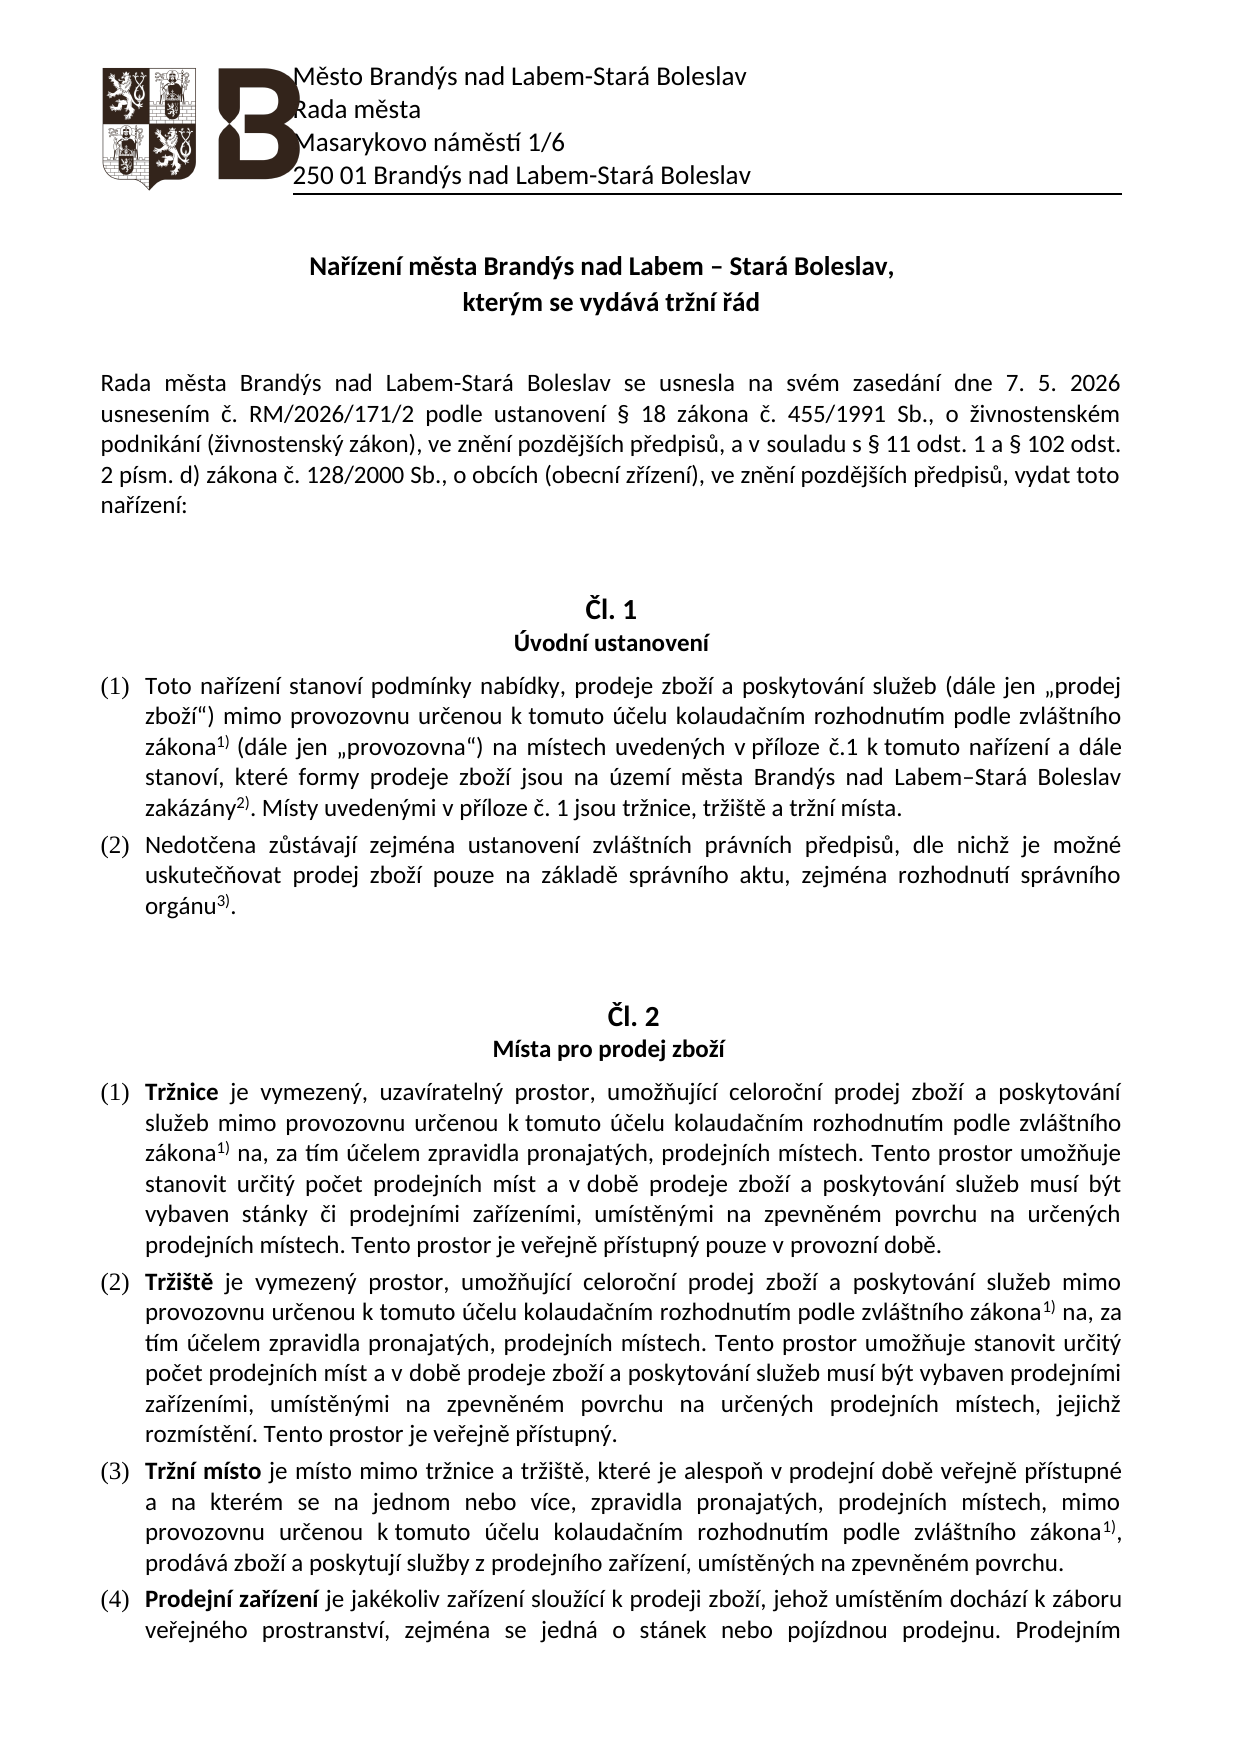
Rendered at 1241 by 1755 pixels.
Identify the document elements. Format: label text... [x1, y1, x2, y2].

text kterým se vydává tržní řád [100, 285, 1122, 318]
list Tržní místo je místo mimo tržnice a tržiště, které je alespoň v prodejní době veřejně přístupné a na kterém se na jednom nebo více, zpravidla pronajatých, prodejních místech, mimo provozovnu určenou k tomuto účelu kolaudačním rozhodnutím podle zvláštního zákona1), prodává zboží a poskytují služby z prodejního zařízení, umístěných na zpevněném povrchu. [100, 1455, 1122, 1577]
text Rada města Brandýs nad Labem-Stará Boleslav se usnesla na svém zasedání dne 7. 5. 2026 usnesením č. RM/2026/171/2 podle ustanovení § 18 zákona č. 455/1991 Sb., o živnostenském podnikání (živnostenský zákon), ve znění pozdějších předpisů, a v souladu s § 11 odst. 1 a § 102 odst. 2 písm. d) zákona č. 128/2000 Sb., o obcích (obecní zřízení), ve znění pozdějších předpisů, vydat toto nařízení: [100, 367, 1122, 520]
subtitle Místa pro prodej zboží [100, 1033, 1122, 1064]
list Nedotčena zůstávají zejména ustanovení zvláštních právních předpisů, dle nichž je možné uskutečňovat prodej zboží pouze na základě správního aktu, zejména rozhodnutí správního orgánu3). [100, 829, 1122, 920]
list Tržiště je vymezený prostor, umožňující celoroční prodej zboží a poskytování služeb mimo provozovnu určenou k tomuto účelu kolaudačním rozhodnutím podle zvláštního zákona1) na, za tím účelem zpravidla pronajatých, prodejních místech. Tento prostor umožňuje stanovit určitý počet prodejních míst a v době prodeje zboží a poskytování služeb musí být vybaven prodejními zařízeními, umístěnými na zpevněném povrchu na určených prodejních místech, jejichž rozmístění. Tento prostor je veřejně přístupný. [100, 1266, 1122, 1449]
list Toto nařízení stanoví podmínky nabídky, prodeje zboží a poskytování služeb (dále jen „prodej zboží“) mimo provozovnu určenou k tomuto účelu kolaudačním rozhodnutím podle zvláštního zákona1) (dále jen „provozovna“) na místech uvedených v příloze č.1 k tomuto nařízení a dále stanoví, které formy prodeje zboží jsou na území města Brandýs nad Labem–Stará Boleslav zakázány2). Místy uvedenými v příloze č. 1 jsou tržnice, tržiště a tržní místa. [100, 670, 1122, 822]
list Prodejní zařízení je jakékoliv zařízení sloužící k prodeji zboží, jehož umístěním dochází k záboru veřejného prostranství, zejména se jedná o stánek nebo pojízdnou prodejnu. Prodejním [100, 1583, 1122, 1644]
list Tržnice je vymezený, uzavíratelný prostor, umožňující celoroční prodej zboží a poskytování služeb mimo provozovnu určenou k tomuto účelu kolaudačním rozhodnutím podle zvláštního zákona1) na, za tím účelem zpravidla pronajatých, prodejních místech. Tento prostor umožňuje stanovit určitý počet prodejních míst a v době prodeje zboží a poskytování služeb musí být vybaven stánky či prodejními zařízeními, umístěnými na zpevněném povrchu na určených prodejních místech. Tento prostor je veřejně přístupný pouze v provozní době. [100, 1076, 1122, 1259]
text Úvodní ustanovení [100, 627, 1122, 657]
text Čl. 1 [100, 591, 1122, 627]
text Nařízení města Brandýs nad Labem – Stará Boleslav, [100, 249, 1122, 282]
text Čl. 2 [145, 998, 1122, 1033]
